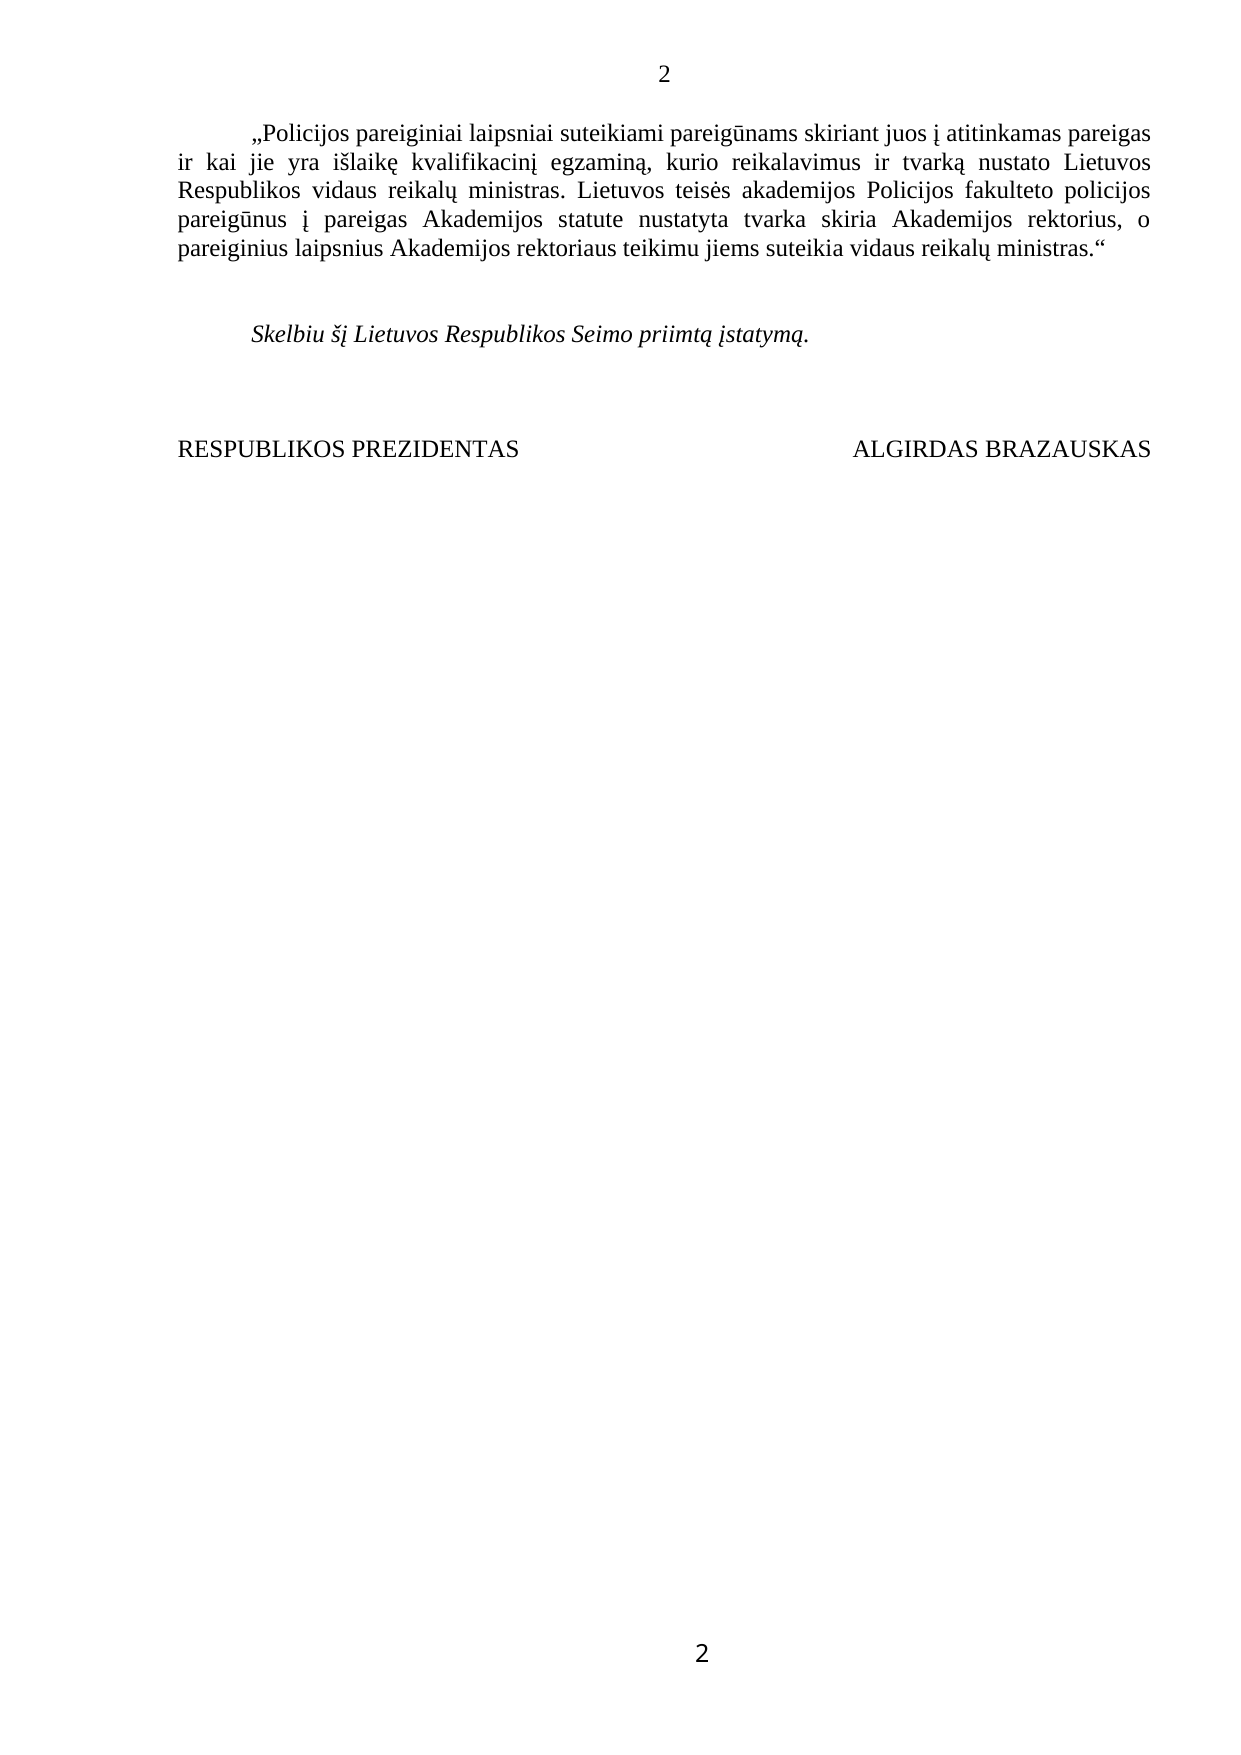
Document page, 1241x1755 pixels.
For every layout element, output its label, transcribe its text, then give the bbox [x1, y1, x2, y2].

text „Policijos pareiginiai laipsniai suteikiami pareigūnams skiriant juos į atitinkamas pareigas ir kai jie yra išlaikę kvalifikacinį egzaminą, kurio reikalavimus ir tvarką nustato Lietuvos Respublikos vidaus reikalų ministras. Lietuvos teisės akademijos Policijos fakulteto policijos pareigūnus į pareigas Akademijos statute nustatyta tvarka skiria Akademijos rektorius, o pareiginius laipsnius Akademijos rektoriaus teikimu jiems suteikia vidaus reikalų ministras.“ [177, 118, 1152, 262]
text Skelbiu šį Lietuvos Respublikos Seimo priimtą įstatymą. [177, 319, 1152, 348]
text RESPUBLIKOS PREZIDENTAS ALGIRDAS BRAZAUSKAS [177, 434, 1152, 463]
